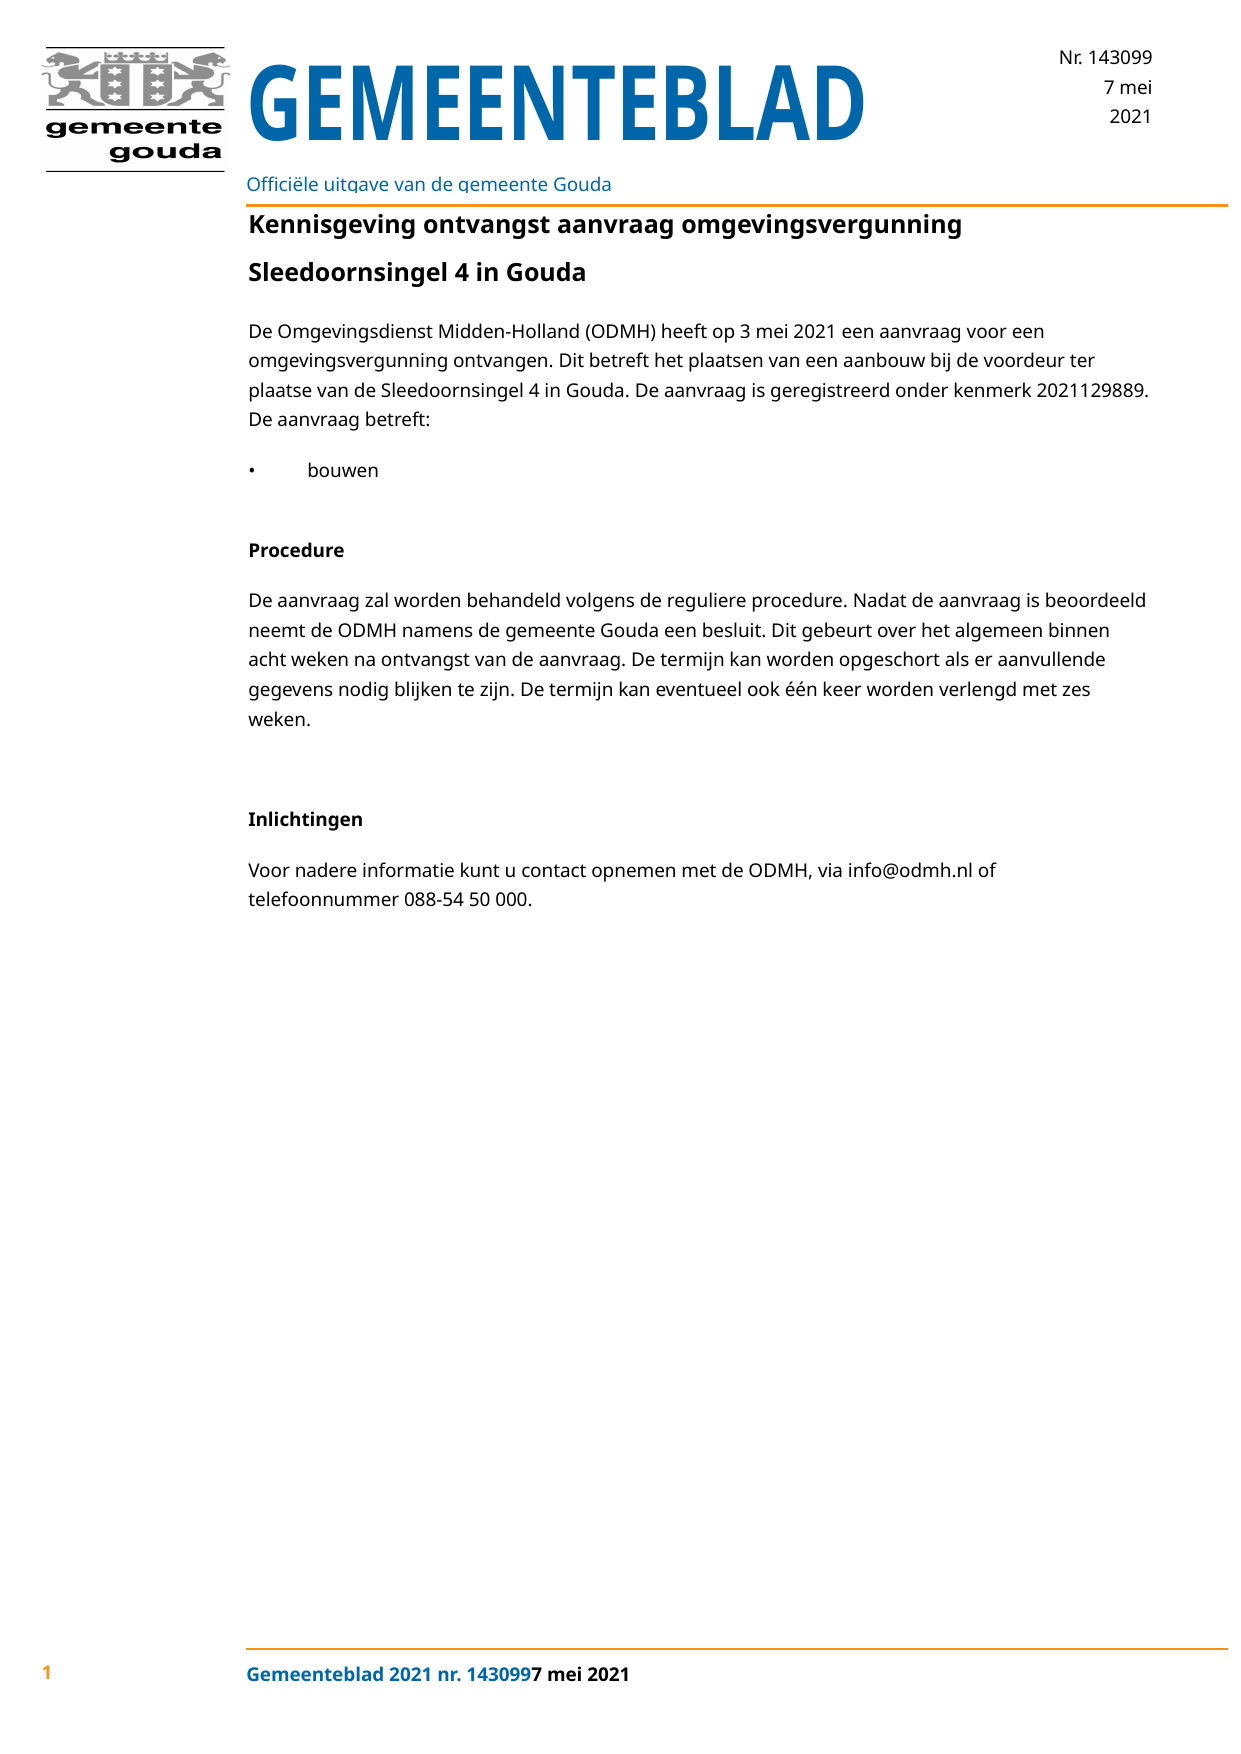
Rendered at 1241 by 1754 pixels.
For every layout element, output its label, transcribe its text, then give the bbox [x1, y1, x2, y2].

text Voor nadere informatie kunt u contact opnemen met de ODMH, via info@odmh.nl of telefoonnummer 088-54 50 000. [248, 857, 1152, 912]
text Procedure [248, 537, 1152, 563]
text De aanvraag zal worden behandeld volgens de reguliere procedure. Nadat de aanvraag is beoordeeld neemt de ODMH namens de gemeente Gouda een besluit. Dit gebeurt over het algemeen binnen acht weken na ontvangst van de aanvraag. De termijn kan worden opgeschort als er aanvullende gegevens nodig blijken te zijn. De termijn kan eventueel ook één keer worden verlengd met zes weken. [248, 587, 1152, 732]
text Kennisgeving ontvangst aanvraag omgevingsvergunning Sleedoornsingel 4 in Gouda [248, 207, 1152, 288]
text Inlichtingen [248, 807, 1152, 832]
picture [41, 47, 231, 172]
text De Omgevingsdienst Midden-Holland (ODMH) heeft op 3 mei 2021 een aanvraag voor een omgevingsvergunning ontvangen. Dit betreft het plaatsen van een aanbouw bij de voordeur ter plaatse van de Sleedoornsingel 4 in Gouda. De aanvraag is geregistreerd onder kenmerk 2021129889. De aanvraag betreft: [248, 318, 1152, 432]
list bouwen [248, 457, 1152, 483]
